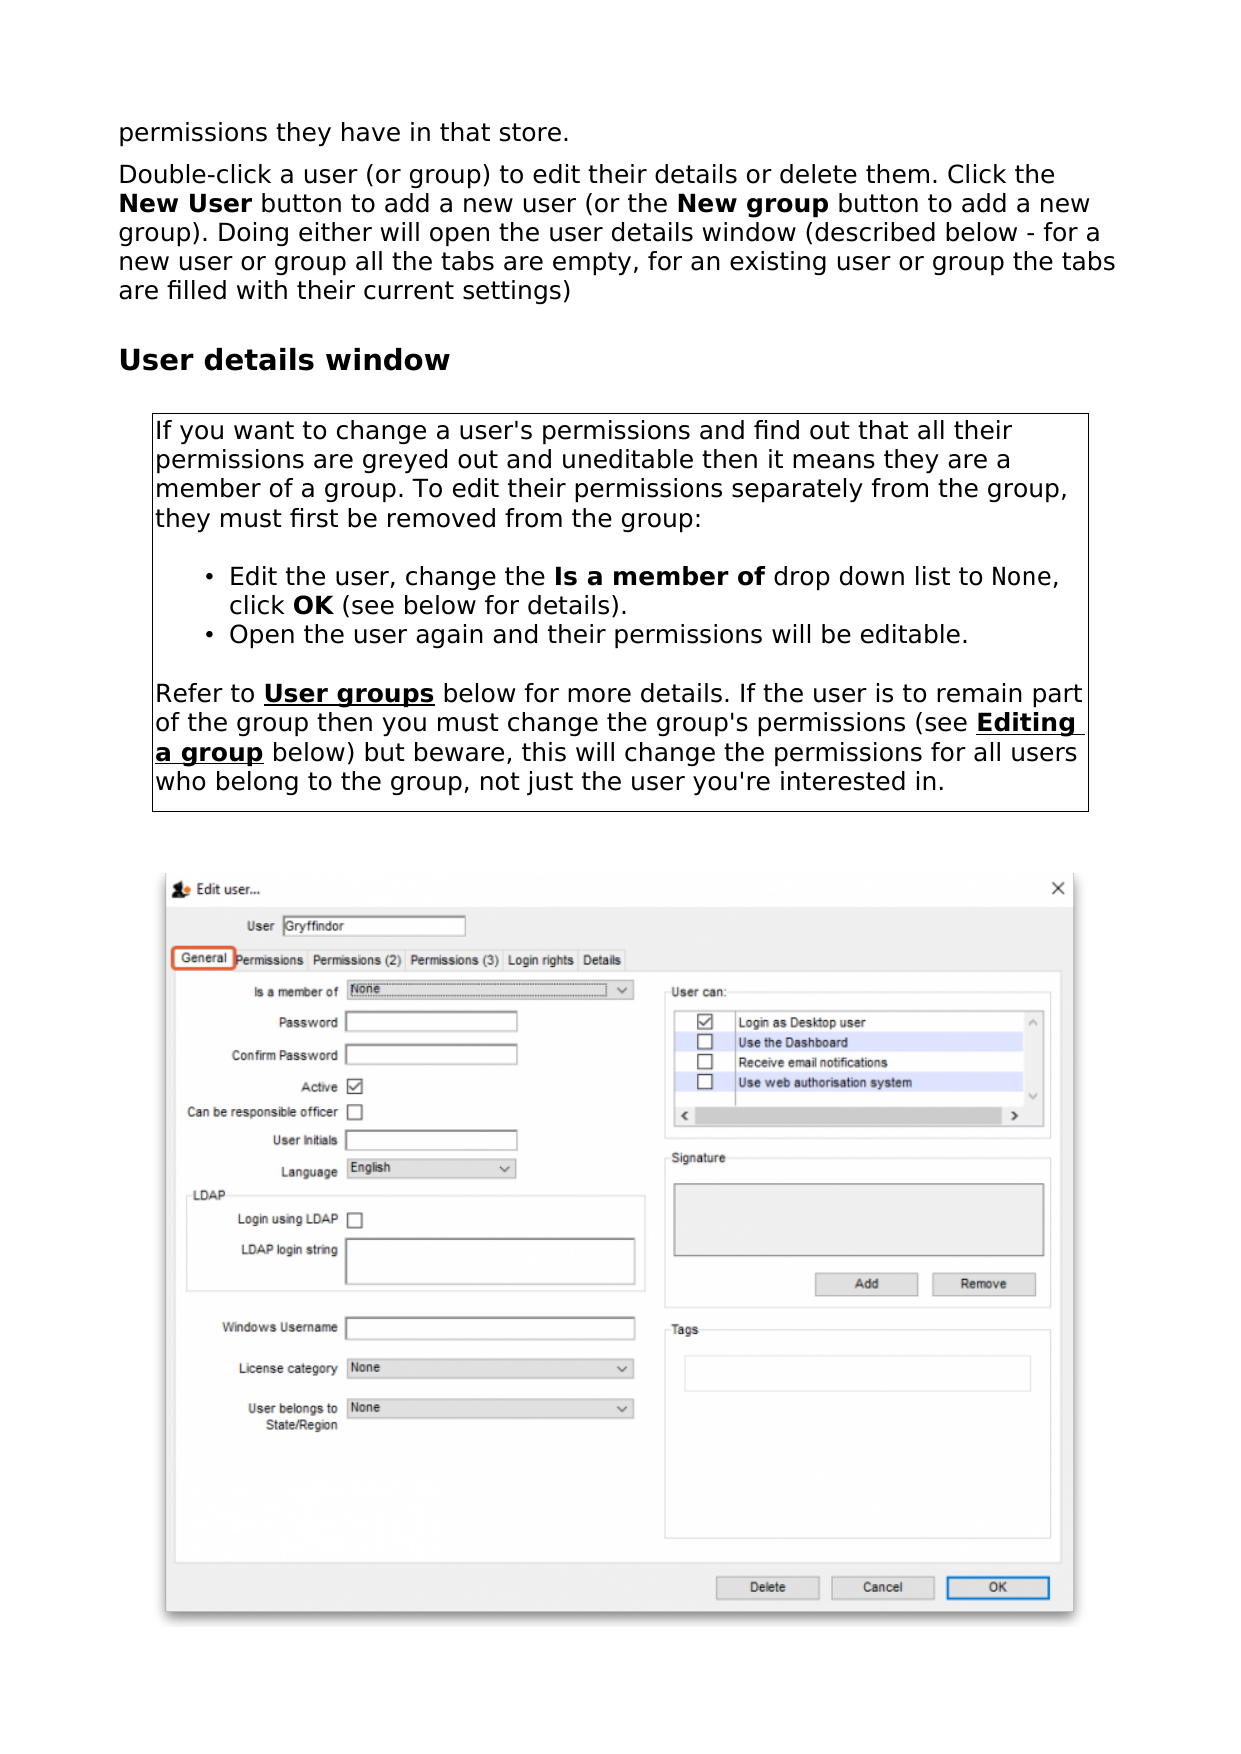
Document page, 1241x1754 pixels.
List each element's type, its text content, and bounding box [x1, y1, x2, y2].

text permissions they have in that store. [118, 118, 1122, 147]
subtitle User details window [118, 343, 1122, 377]
text Double-click a user (or group) to edit their details or delete them. Click the New User button to add a new user (or the New group button to add a new group). Doing either will open the user details window (described below - for a new user or group all the tabs are empty, for an existing user or group the tabs are filled with their current settings) [118, 160, 1122, 306]
table_header If you want to change a user's permissions and find out that all their permissions are greyed out and uneditable then it means they are a member of a group. To edit their permissions separately from the group, they must first be removed from the group: Edit the user, change the Is a member of drop down list to None, click OK (see below for details). Open the user again and their permissions will be editable. Refer to User groups below for more details. If the user is to remain part of the group then you must change the group's permissions (see Editing a group below) but beware, this will change the permissions for all users who belong to the group, not just the user you're interested in. [153, 414, 1088, 811]
picture [151, 873, 1089, 1627]
